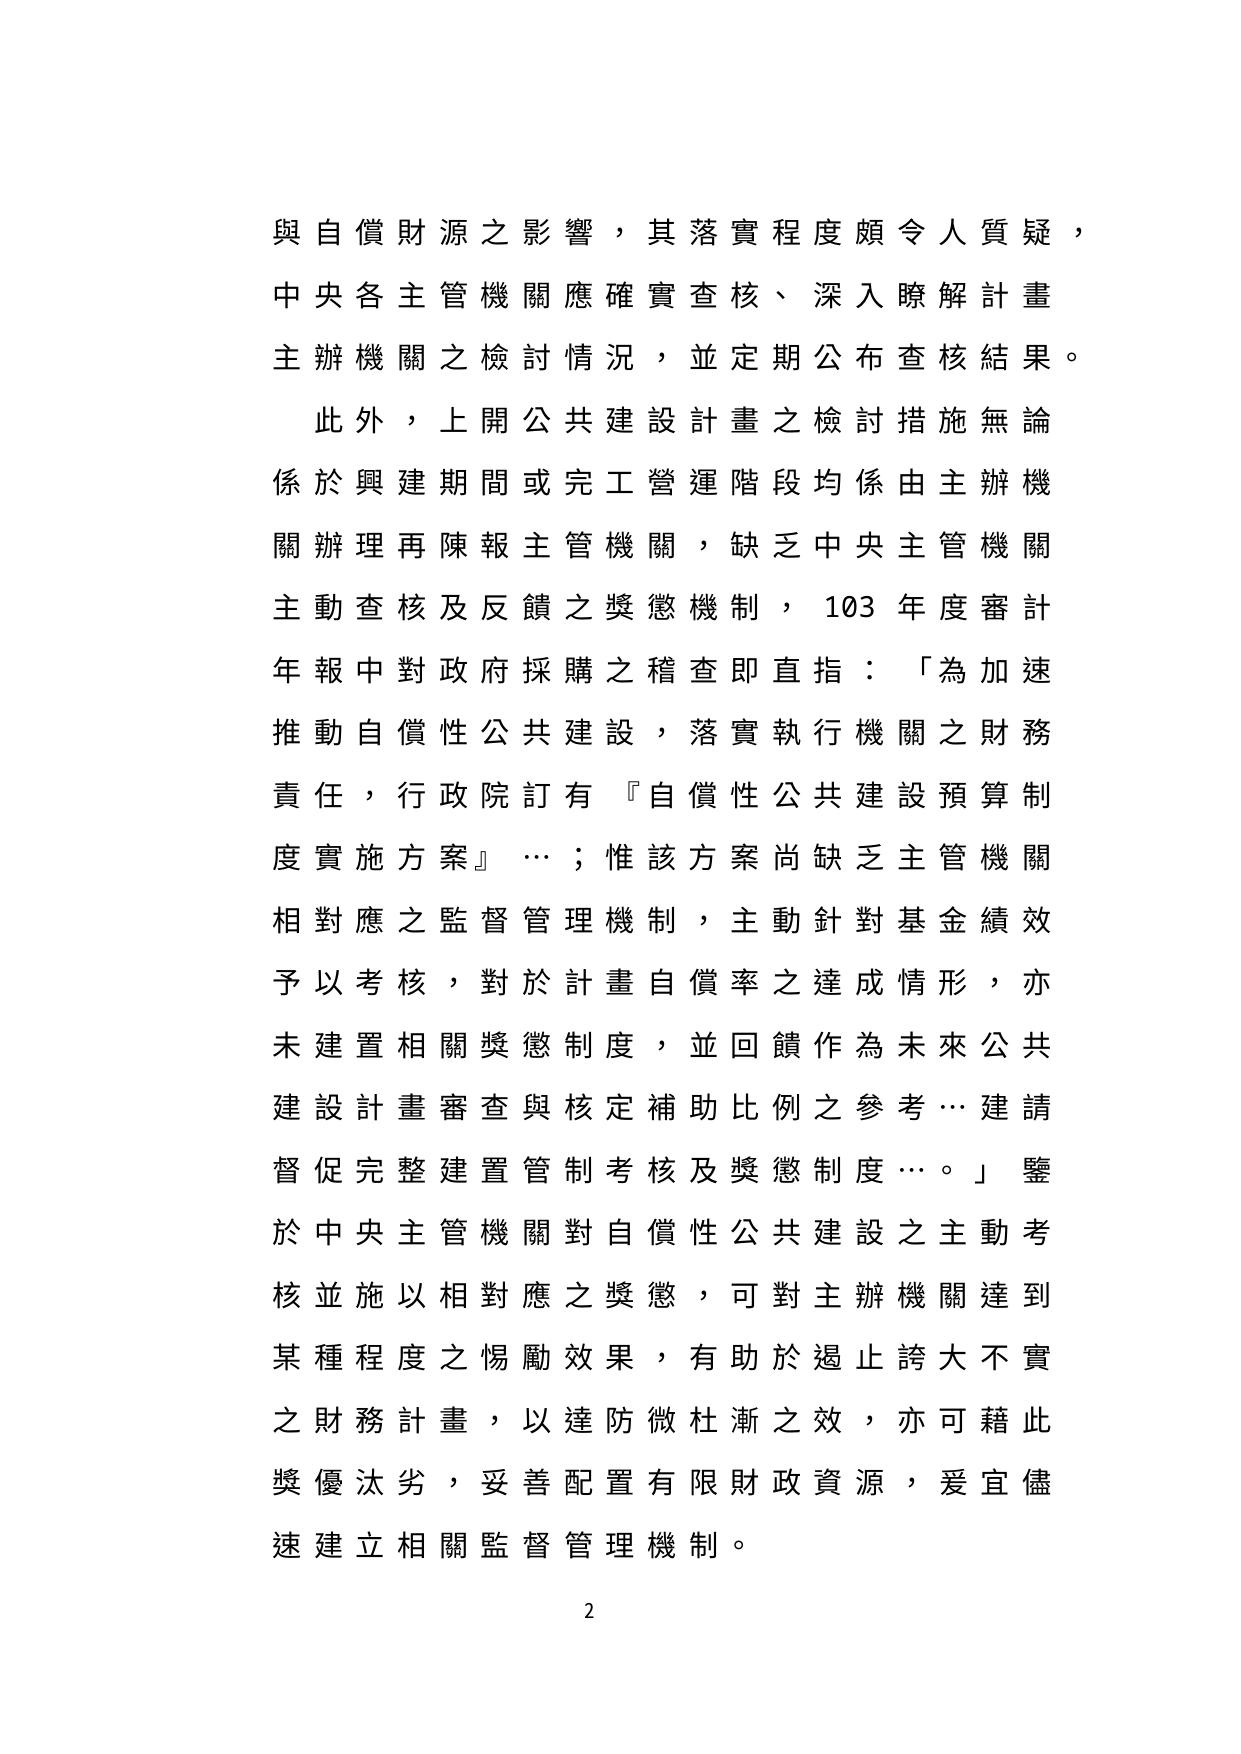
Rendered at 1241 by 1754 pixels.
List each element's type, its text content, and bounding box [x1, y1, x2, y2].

text 現行「跨域加值公共建設財務規劃方案」中，對風險之評估須俟未來實際營運與原計畫未能一致時，甫對計畫作必要檢討及修正，雖「自償性公共建設預算制度實施方案」中對自償率達20％以上或自償部分之投資金額達10億元以上之建設，規定主辦機關應分別於計畫興建期間及完工營運階段每年或每半年檢討計畫效益及自償財源狀況，如有較原定目標低或難以達成者應即提出改進措施，報請主管機關核辦，惟自「跨域加值公共建設財務規劃方案」核定迄今已近3年，目前相關主管機關或以計畫尚在推動為由，抑或國發會與其他中央主管部會對計畫監督考核之業務權管責任未明，致未能提供任何檢討報告。是以，對前開「自償性公共建設預算制度實施方案」第14點第1項所訂，計畫興建期間應逐年檢討經濟因素變動對計畫效益與自償財源之影響，其落實程度頗令人質疑，中央各主管機關應確實查核、深入瞭解計畫主辦機關之檢討情況，並定期公布查核結果。 [242, 189, 1058, 377]
text 此外，上開公共建設計畫之檢討措施無論係於興建期間或完工營運階段均係由主辦機關辦理再陳報主管機關，缺乏中央主管機關主動查核及反饋之獎懲機制，103年度審計年報中對政府採購之稽查即直指：「為加速推動自償性公共建設，落實執行機關之財務責任，行政院訂有『自償性公共建設預算制度實施方案』…；惟該方案尚缺乏主管機關相對應之監督管理機制，主動針對基金績效予以考核，對於計畫自償率之達成情形，亦未建置相關獎懲制度，並回饋作為未來公共建設計畫審查與核定補助比例之參考…建請督促完整建置管制考核及獎懲制度…。」鑒於中央主管機關對自償性公共建設之主動考核並施以相對應之獎懲，可對主辦機關達到某種程度之惕勵效果，有助於遏止誇大不實之財務計畫，以達防微杜漸之效，亦可藉此獎優汰劣，妥善配置有限財政資源，爰宜儘速建立相關監督管理機制。 [242, 377, 1058, 1564]
